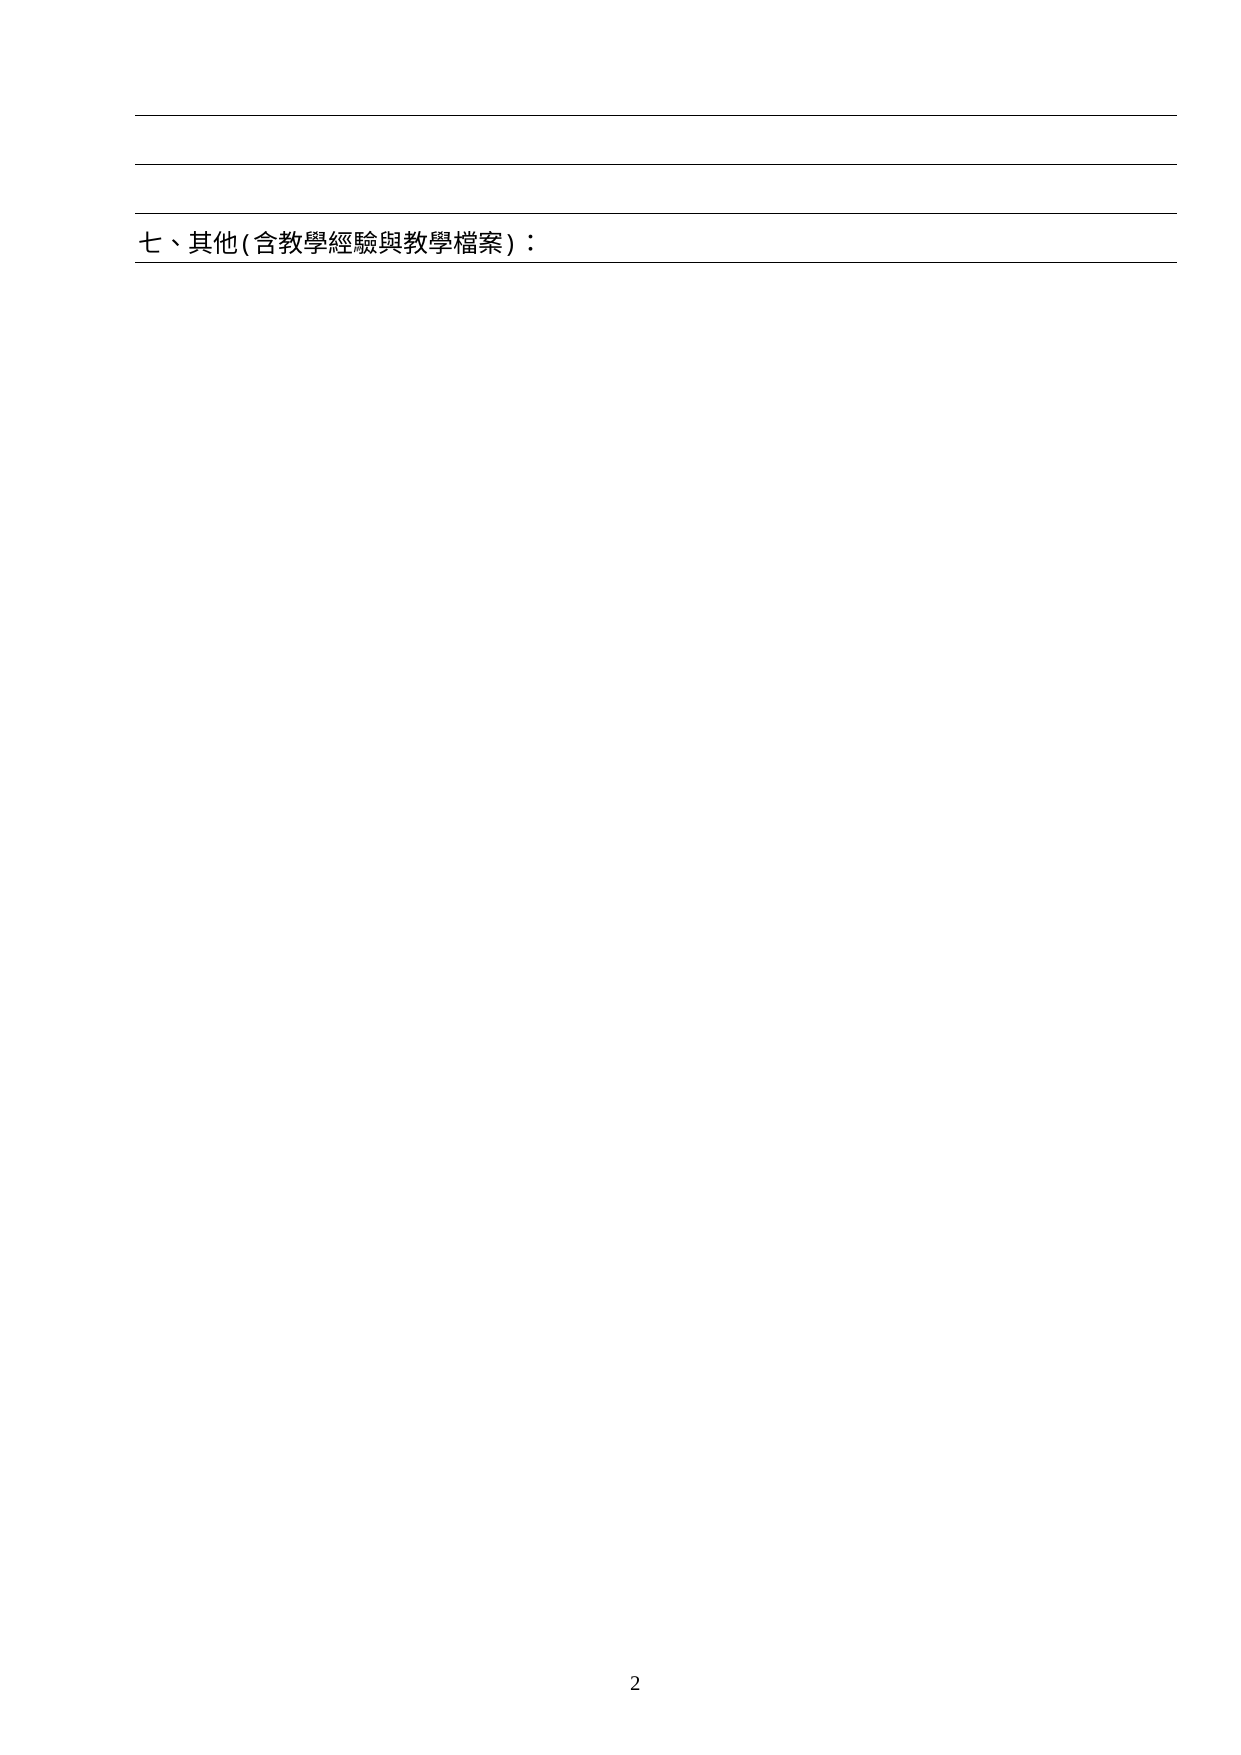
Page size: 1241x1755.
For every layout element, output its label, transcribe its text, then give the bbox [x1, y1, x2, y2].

table_cell [135, 165, 1177, 213]
table_cell [135, 116, 1177, 164]
table_cell 七、其他(含教學經驗與教學檔案)： [135, 214, 1177, 262]
